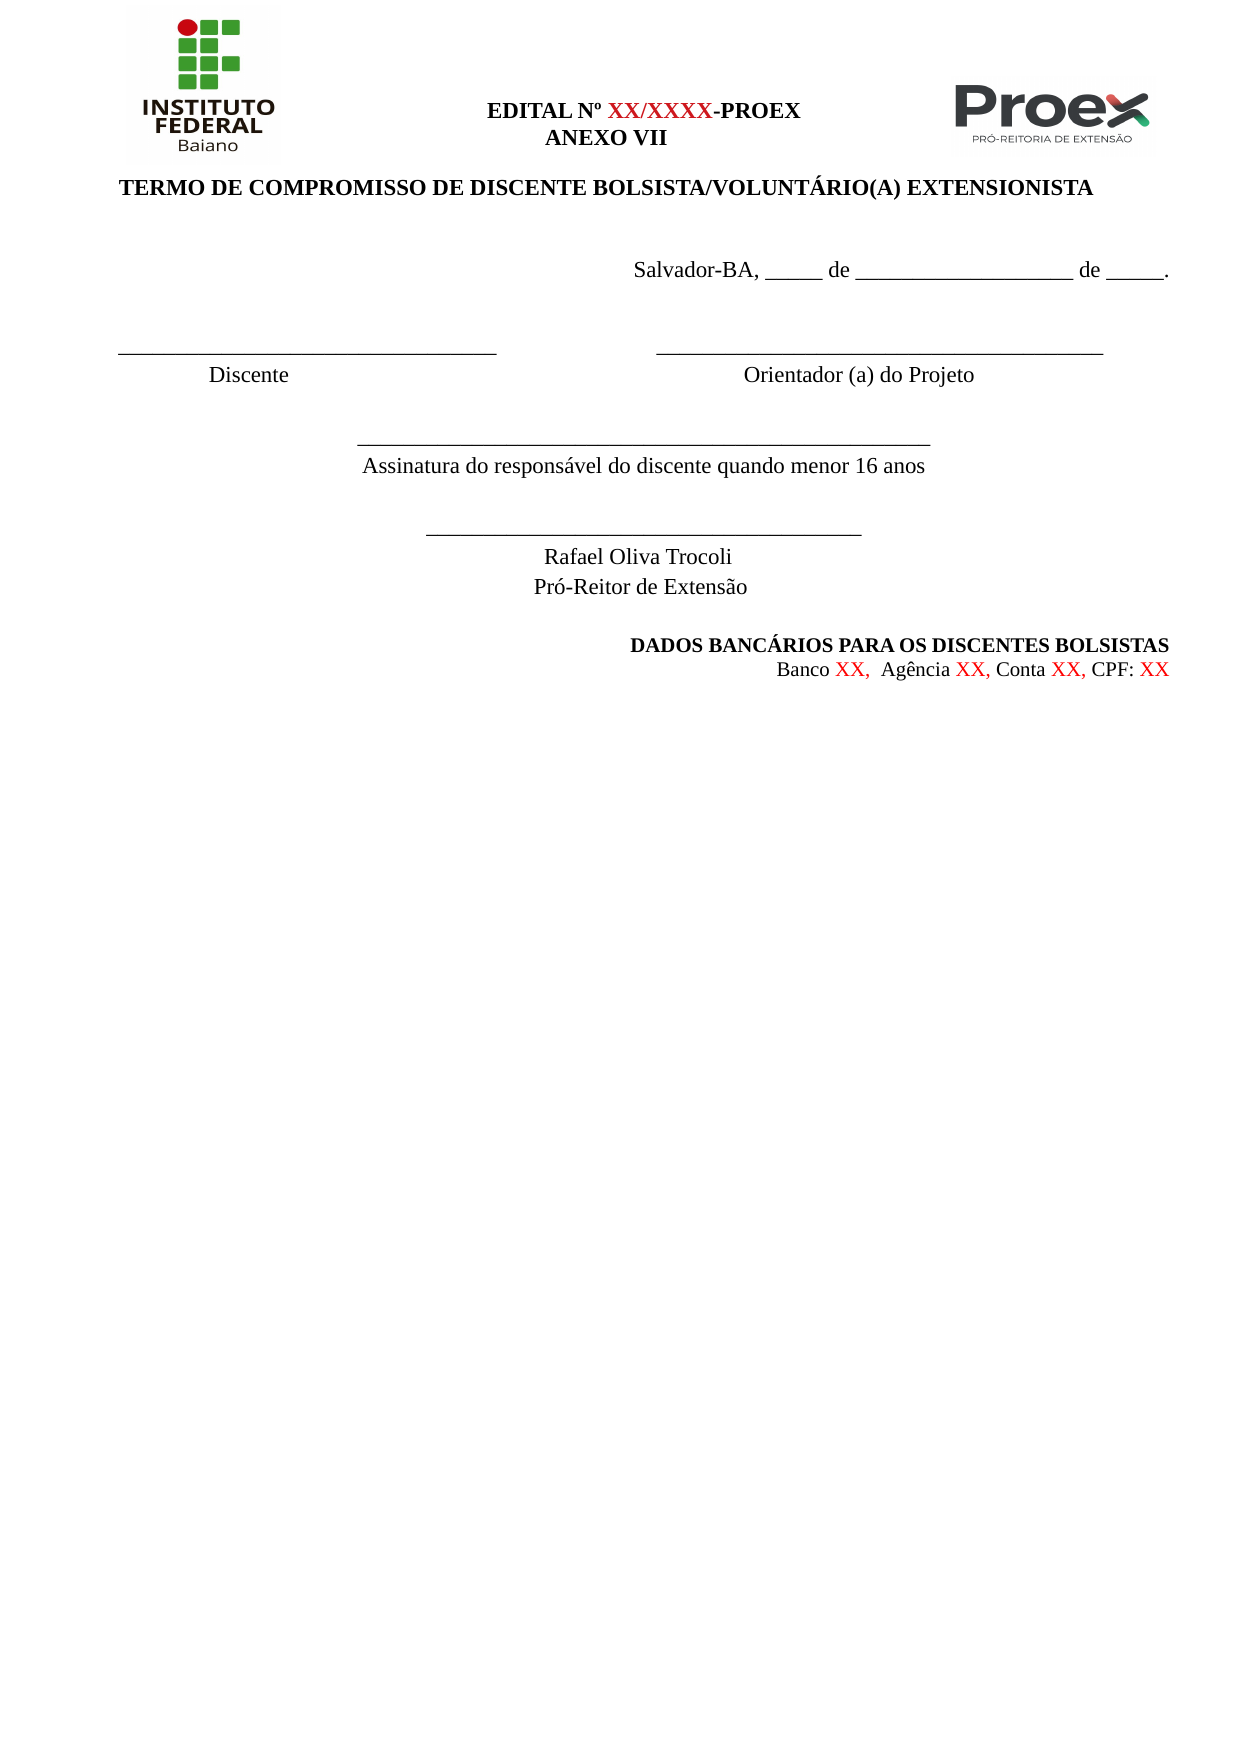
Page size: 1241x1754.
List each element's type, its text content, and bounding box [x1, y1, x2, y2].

picture [125, 5, 282, 165]
text Salvador-BA, _____ de ___________________ de _____. [118, 256, 1169, 282]
text __________________________________________________ [118, 422, 1169, 448]
text Banco XX, Agência XX, Conta XX, CPF: XX [118, 657, 1169, 681]
picture [950, 76, 1157, 157]
text _________________________________ _______________________________________ [118, 331, 1169, 358]
text ______________________________________ [118, 512, 1169, 539]
text DADOS BANCÁRIOS PARA OS DISCENTES BOLSISTAS [118, 633, 1169, 657]
text Assinatura do responsável do discente quando menor 16 anos [118, 452, 1169, 478]
text Pró-Reitor de Extensão [43, 573, 1169, 599]
text Discente Orientador (a) do Projeto [118, 361, 1169, 388]
text Rafael Oliva Trocoli [118, 543, 1169, 569]
